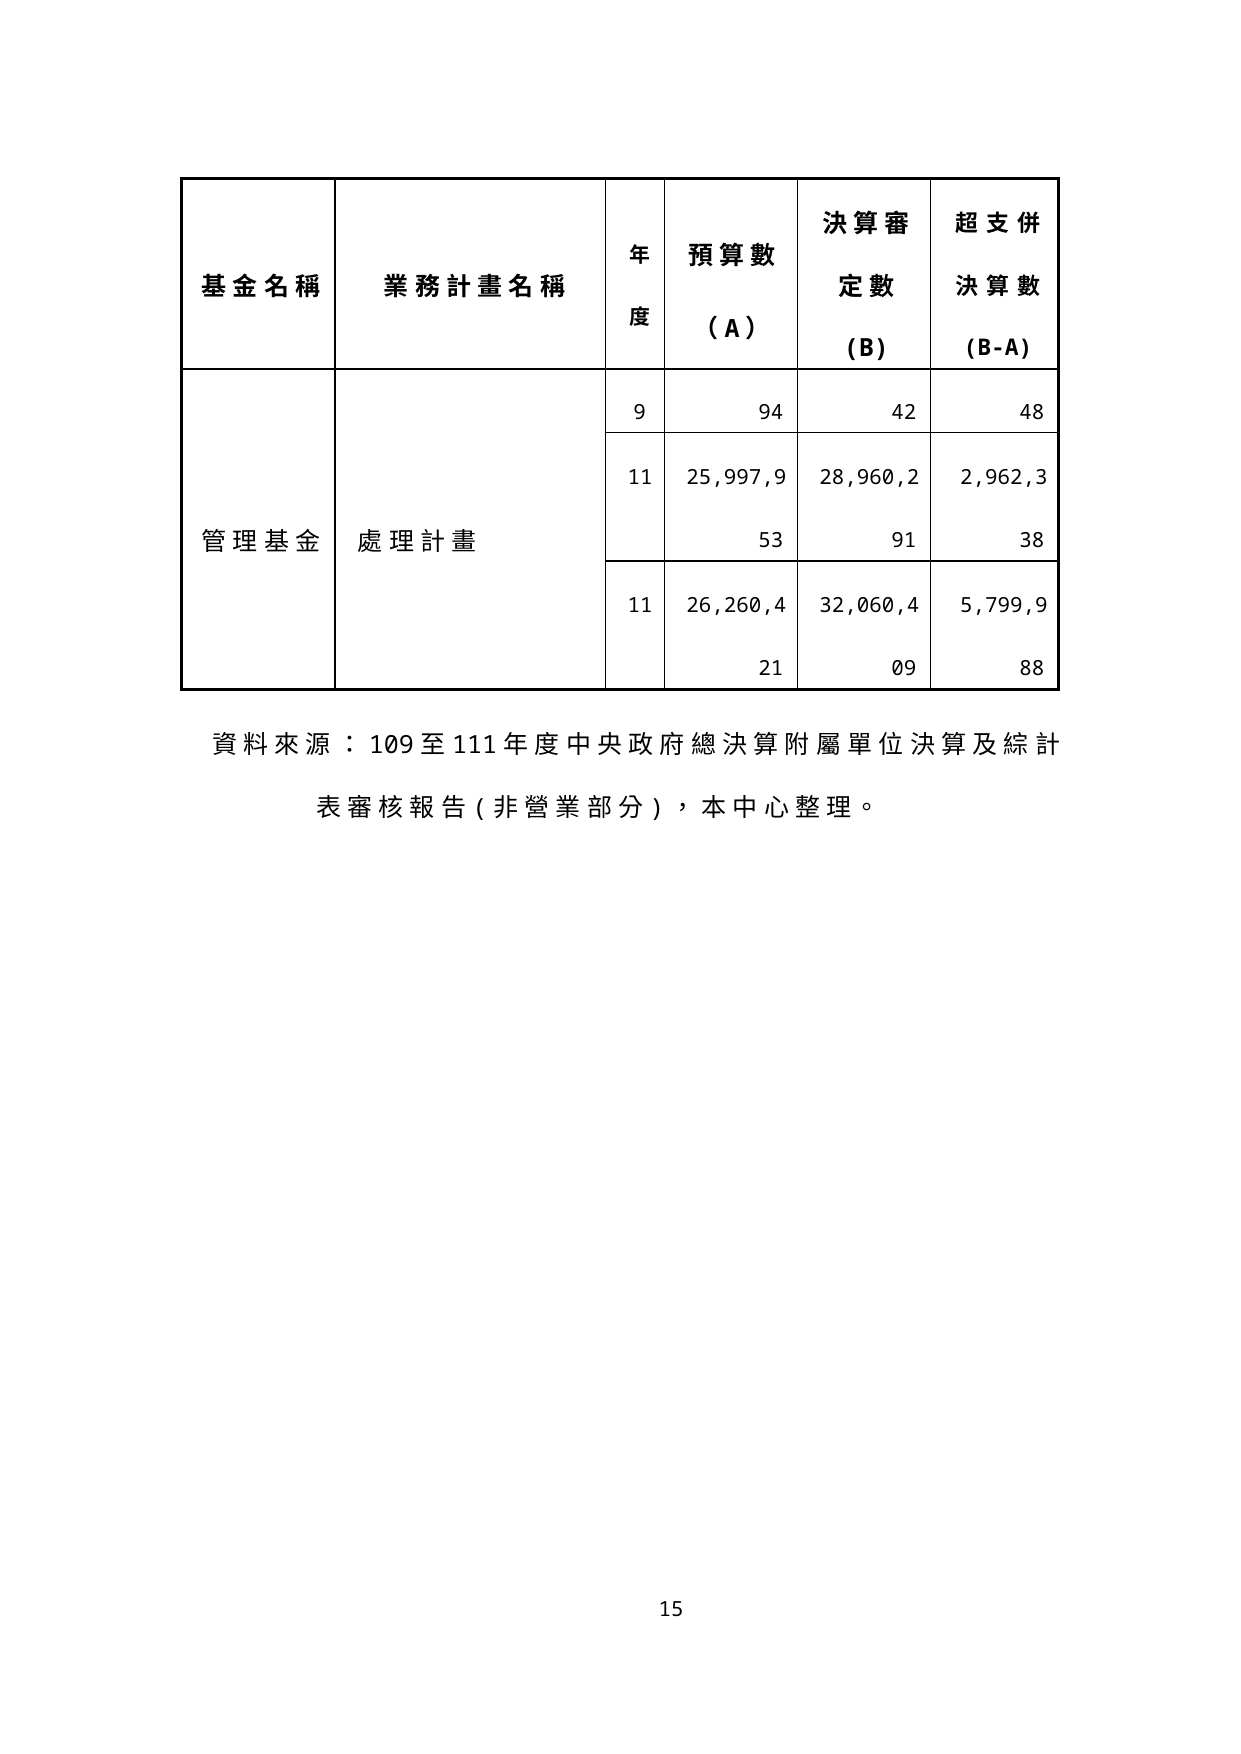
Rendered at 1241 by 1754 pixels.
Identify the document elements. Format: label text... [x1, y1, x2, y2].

table_header 基金名稱 [183, 180, 334, 368]
table_cell 110 [606, 433, 664, 560]
table_cell 管理基金 [183, 370, 334, 688]
table_header 超支併決算數(B-A) [931, 180, 1057, 368]
table_header 決算審定數(B) [798, 180, 930, 368]
table_cell 25,997,953 [665, 433, 797, 560]
table_cell 111 [606, 562, 664, 688]
table_cell 94 [665, 370, 797, 432]
table_cell 42 [798, 370, 930, 432]
table_cell 5,799,988 [931, 562, 1057, 688]
table_cell 9 [606, 370, 664, 432]
text 資料來源：109至111年度中央政府總決算附屬單位決算及綜計表審核報告(非營業部分)，本中心整理。 [163, 691, 1063, 816]
table_cell 32,060,409 [798, 562, 930, 688]
table_cell 48 [931, 370, 1057, 432]
table_header 預算數 （A） [665, 180, 797, 368]
table_cell 2,962,338 [931, 433, 1057, 560]
table_header 業務計畫名稱 [336, 180, 605, 368]
table_cell 處理計畫 [336, 370, 605, 688]
table_header 年度 [606, 180, 664, 368]
table_cell 28,960,291 [798, 433, 930, 560]
table_cell 26,260,421 [665, 562, 797, 688]
